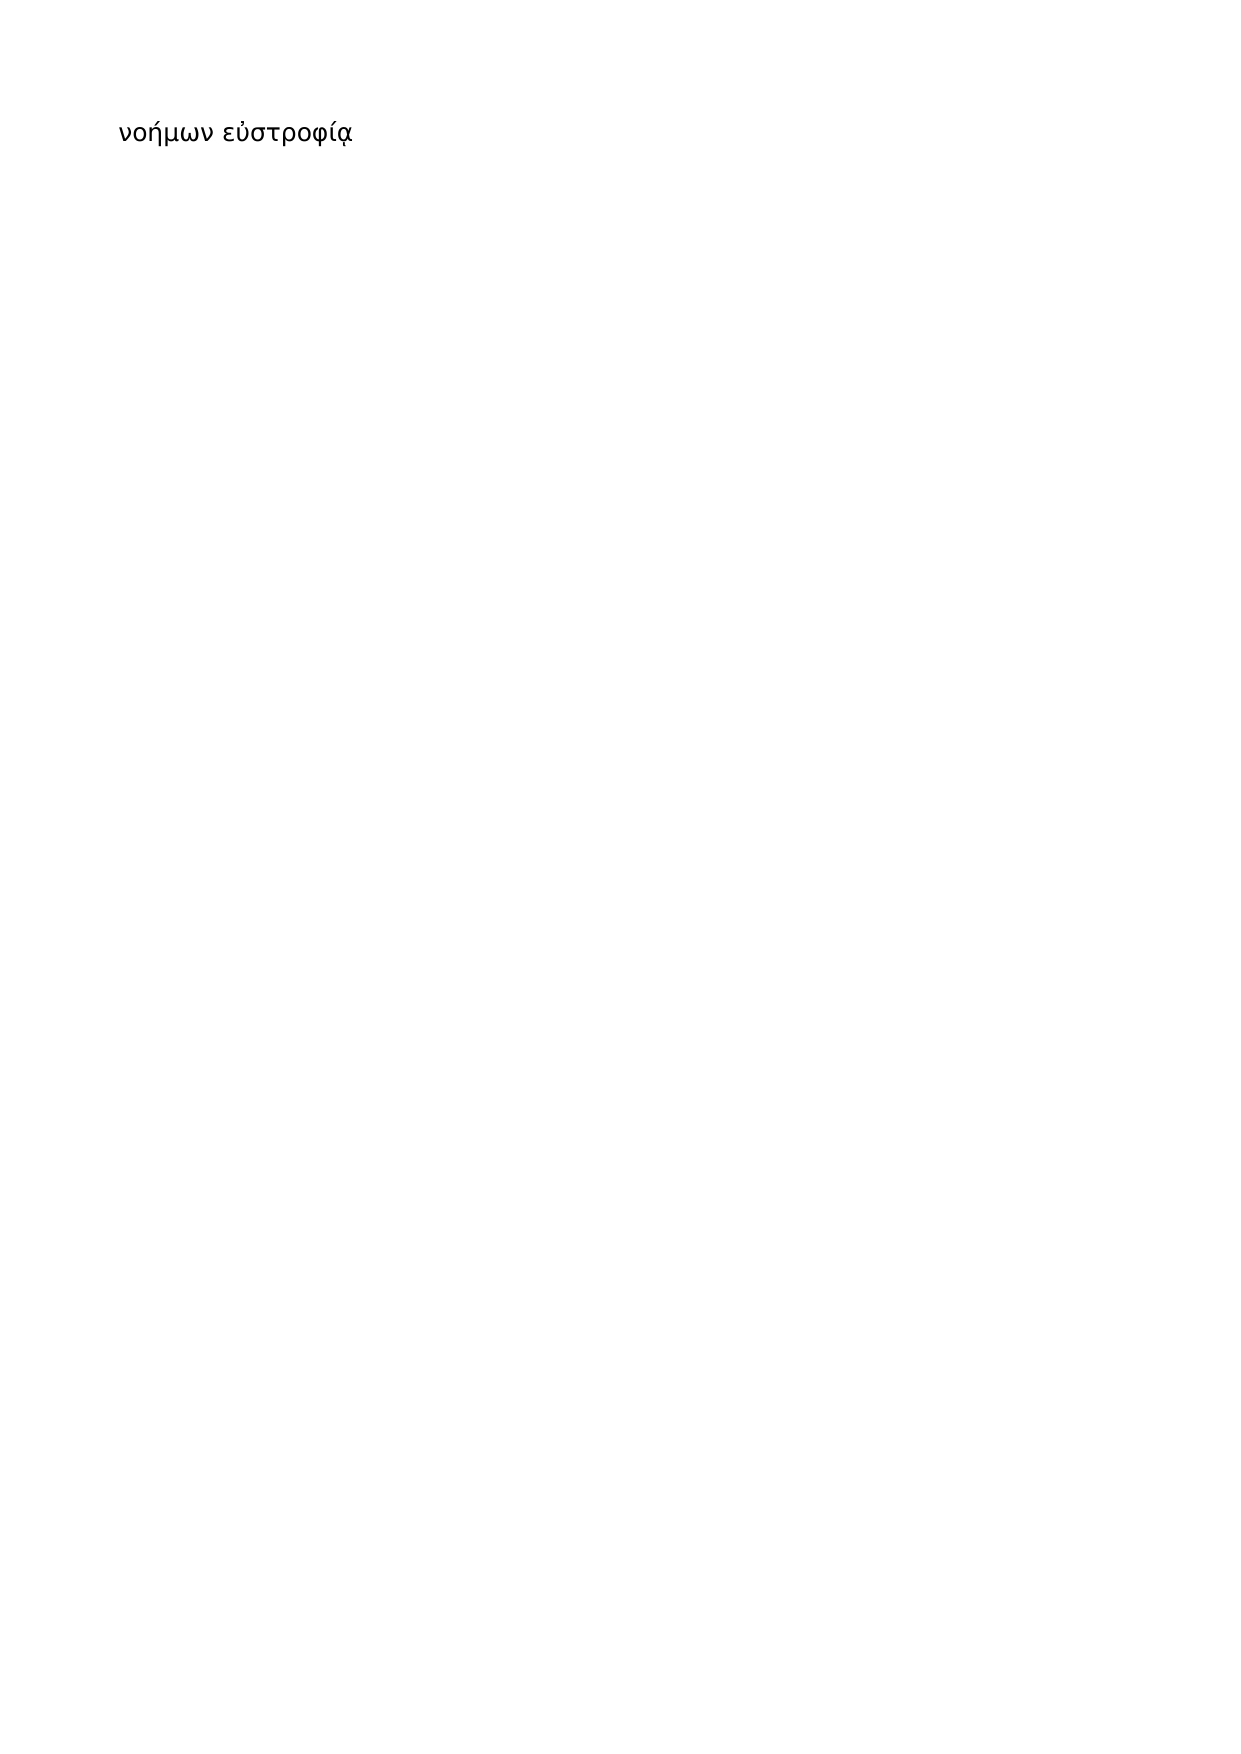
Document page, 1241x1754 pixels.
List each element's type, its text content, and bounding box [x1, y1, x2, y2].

text νοήμων εὐστροφίᾳ [118, 118, 1122, 147]
